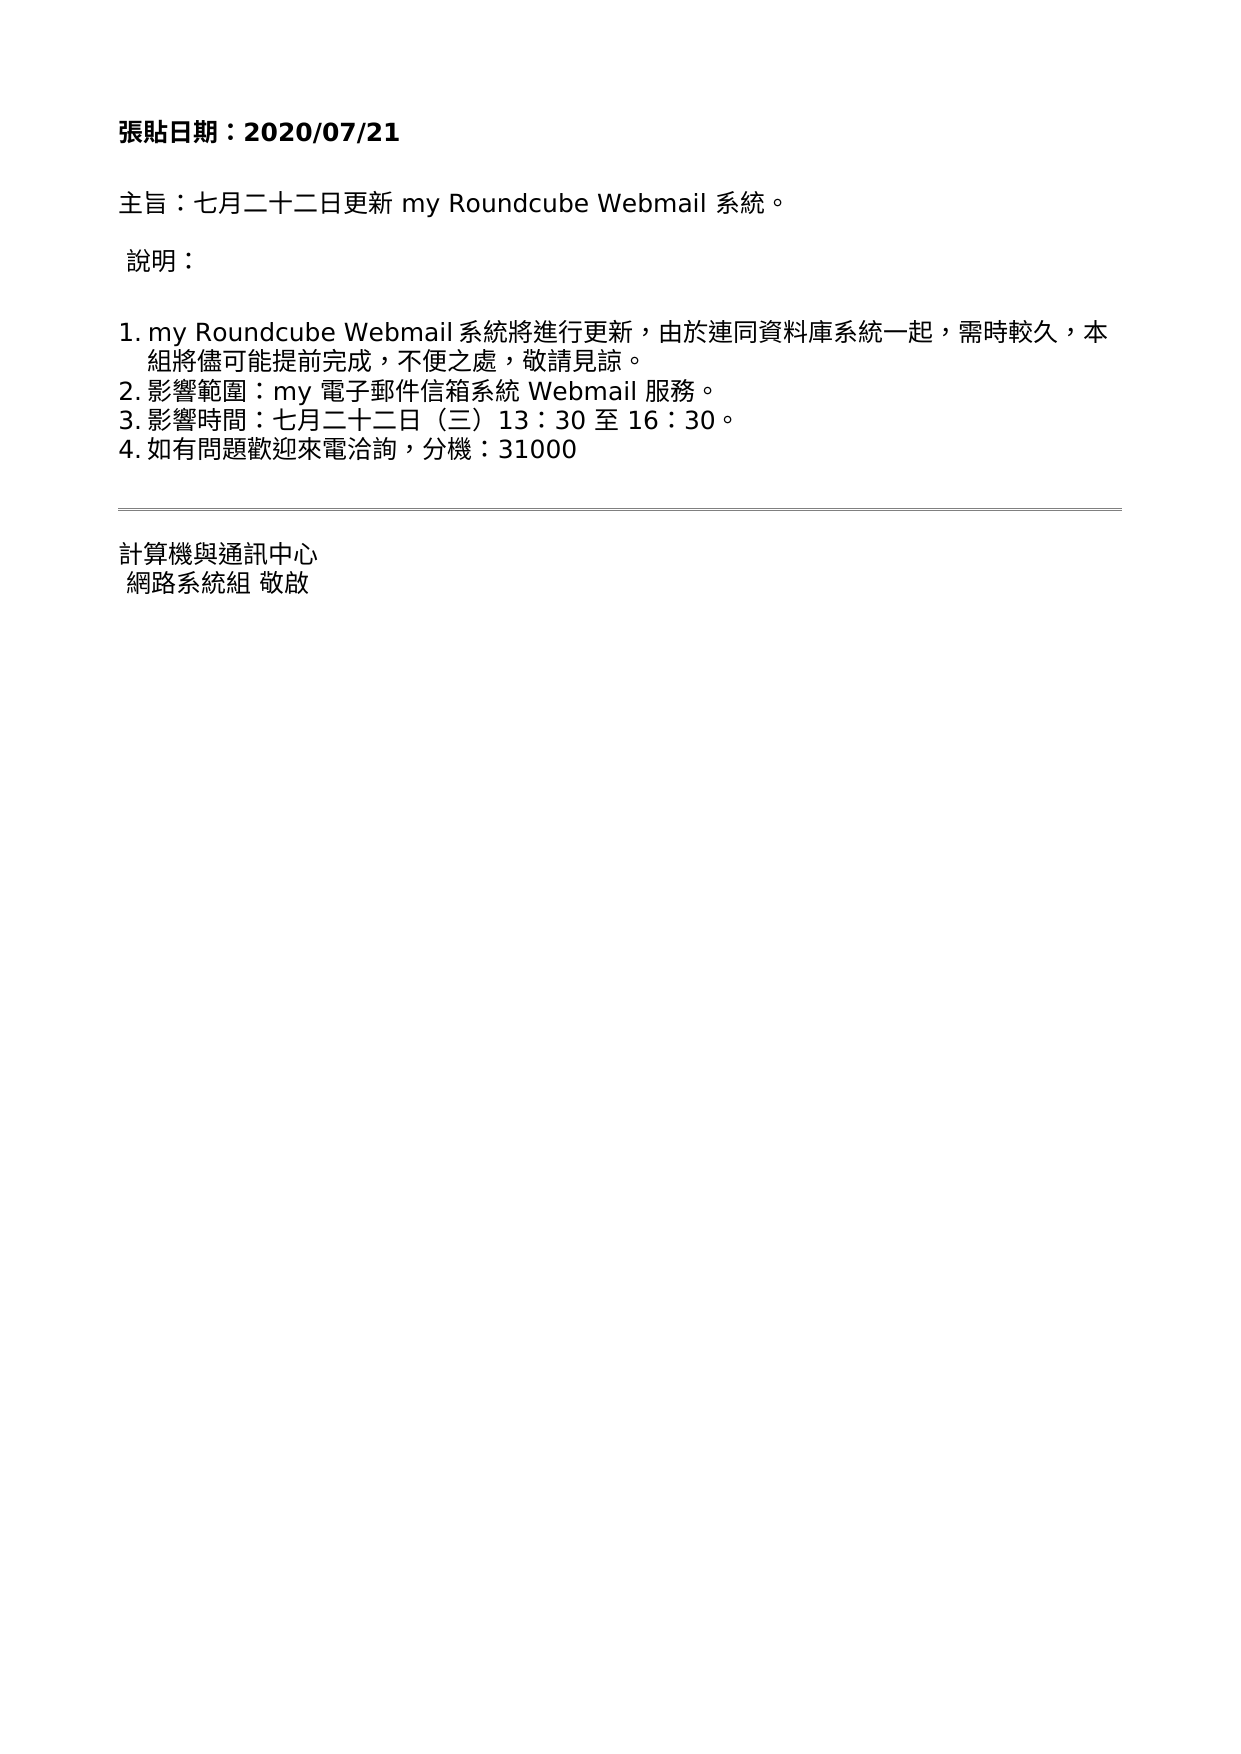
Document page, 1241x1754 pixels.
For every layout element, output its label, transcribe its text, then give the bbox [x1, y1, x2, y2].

text 計算機與通訊中心 網路系統組 敬啟 [118, 540, 1122, 598]
list 影響範圍：my 電子郵件信箱系統 Webmail 服務。 [118, 377, 1122, 406]
list my Roundcube Webmail系統將進行更新，由於連同資料庫系統一起，需時較久，本組將儘可能提前完成，不便之處，敬請見諒。 [118, 318, 1122, 377]
text 張貼日期：2020/07/21 [118, 118, 1122, 176]
list 如有問題歡迎來電洽詢，分機：31000 [118, 435, 1122, 464]
list 影響時間：七月二十二日（三）13：30 至 16：30。 [118, 406, 1122, 435]
text 主旨：七月二十二日更新 my Roundcube Webmail 系統。 說明： [118, 189, 1122, 276]
